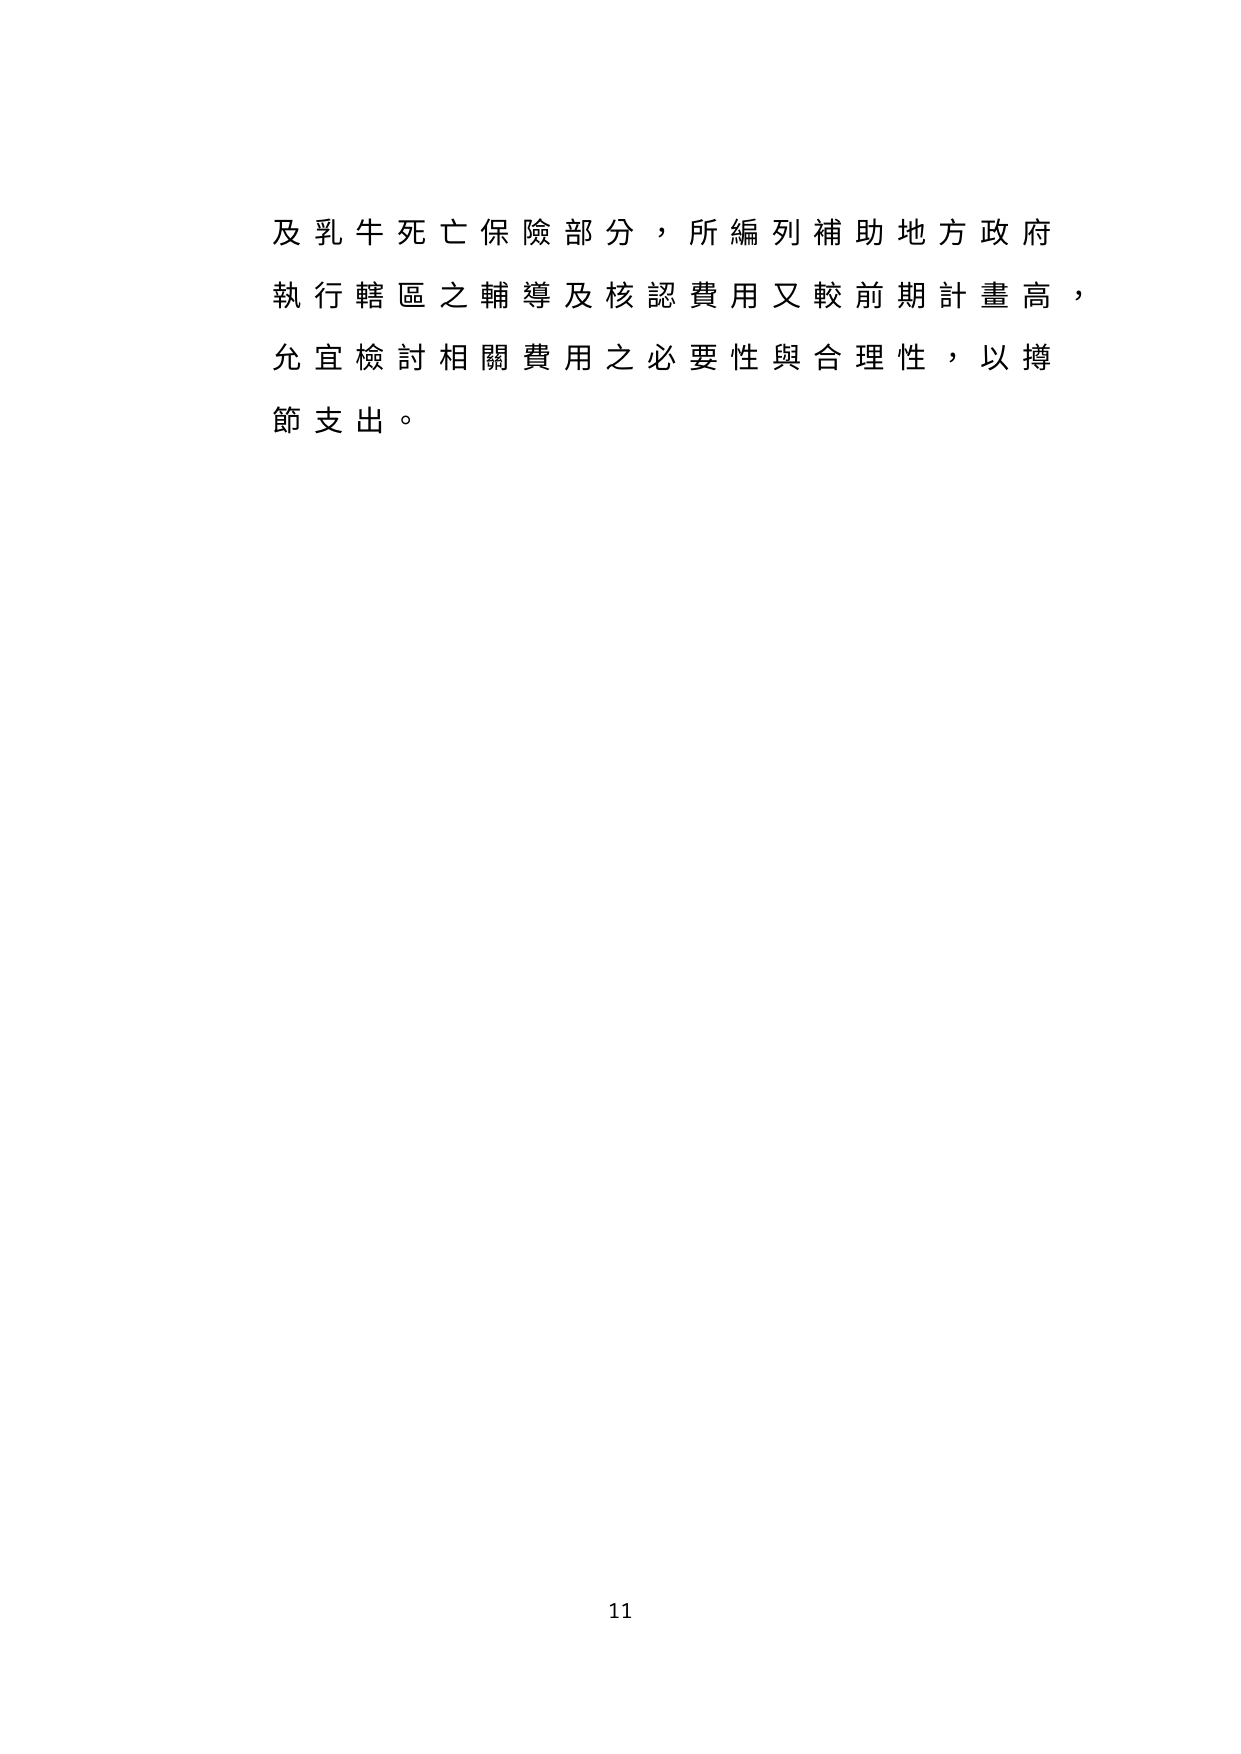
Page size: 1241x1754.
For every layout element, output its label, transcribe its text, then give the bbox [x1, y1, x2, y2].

text 綜上，精進家畜保險業務計畫係屬延續性計畫，考量新增試辦200頭以下小規模養豬場豬隻死亡全額納保部分，業編列每年1,218萬5千元之經費補助地方辦理輔導核認等行政管理支出，而對已執行多年之豬隻及乳牛死亡保險部分，所編列補助地方政府執行轄區之輔導及核認費用又較前期計畫高，允宜檢討相關費用之必要性與合理性，以撙節支出。 [241, 189, 1058, 439]
